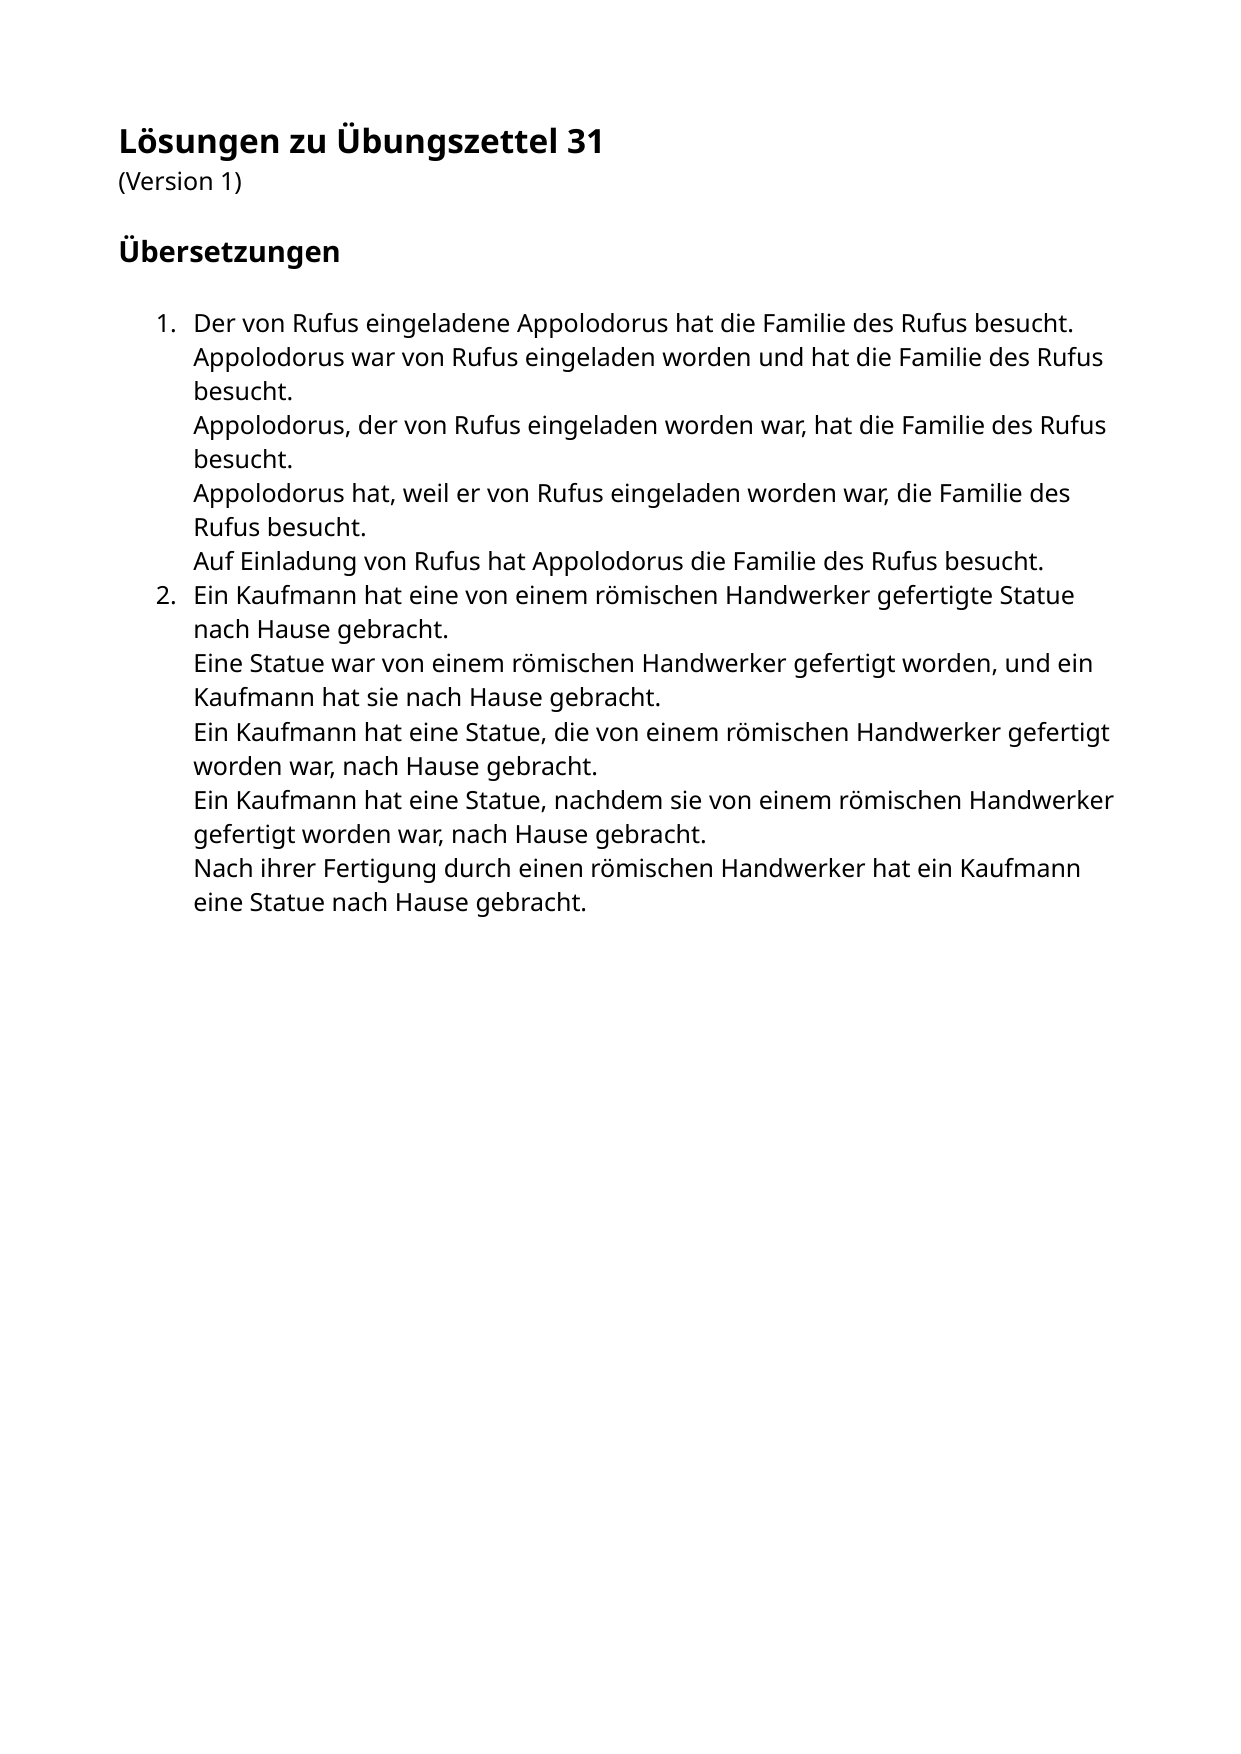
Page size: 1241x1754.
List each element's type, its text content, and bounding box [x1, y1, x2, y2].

text Übersetzungen [118, 232, 1122, 271]
list Appolodorus hat, weil er von Rufus eingeladen worden war, die Familie des Rufus besucht. [156, 476, 1122, 544]
list Eine Statue war von einem römischen Handwerker gefertigt worden, und ein Kaufmann hat sie nach Hause gebracht. [156, 646, 1122, 714]
list Ein Kaufmann hat eine von einem römischen Handwerker gefertigte Statue nach Hause gebracht. [156, 578, 1122, 646]
text (Version 1) [118, 163, 1122, 198]
list Auf Einladung von Rufus hat Appolodorus die Familie des Rufus besucht. [156, 544, 1122, 578]
list Ein Kaufmann hat eine Statue, die von einem römischen Handwerker gefertigt worden war, nach Hause gebracht. [156, 714, 1122, 782]
list Der von Rufus eingeladene Appolodorus hat die Familie des Rufus besucht. [156, 305, 1122, 339]
list Appolodorus war von Rufus eingeladen worden und hat die Familie des Rufus besucht. [156, 339, 1122, 408]
list Appolodorus, der von Rufus eingeladen worden war, hat die Familie des Rufus besucht. [156, 408, 1122, 476]
text Lösungen zu Übungszettel 31 [118, 118, 1122, 163]
list Nach ihrer Fertigung durch einen römischen Handwerker hat ein Kaufmann eine Statue nach Hause gebracht. [156, 850, 1122, 918]
list Ein Kaufmann hat eine Statue, nachdem sie von einem römischen Handwerker gefertigt worden war, nach Hause gebracht. [156, 782, 1122, 850]
